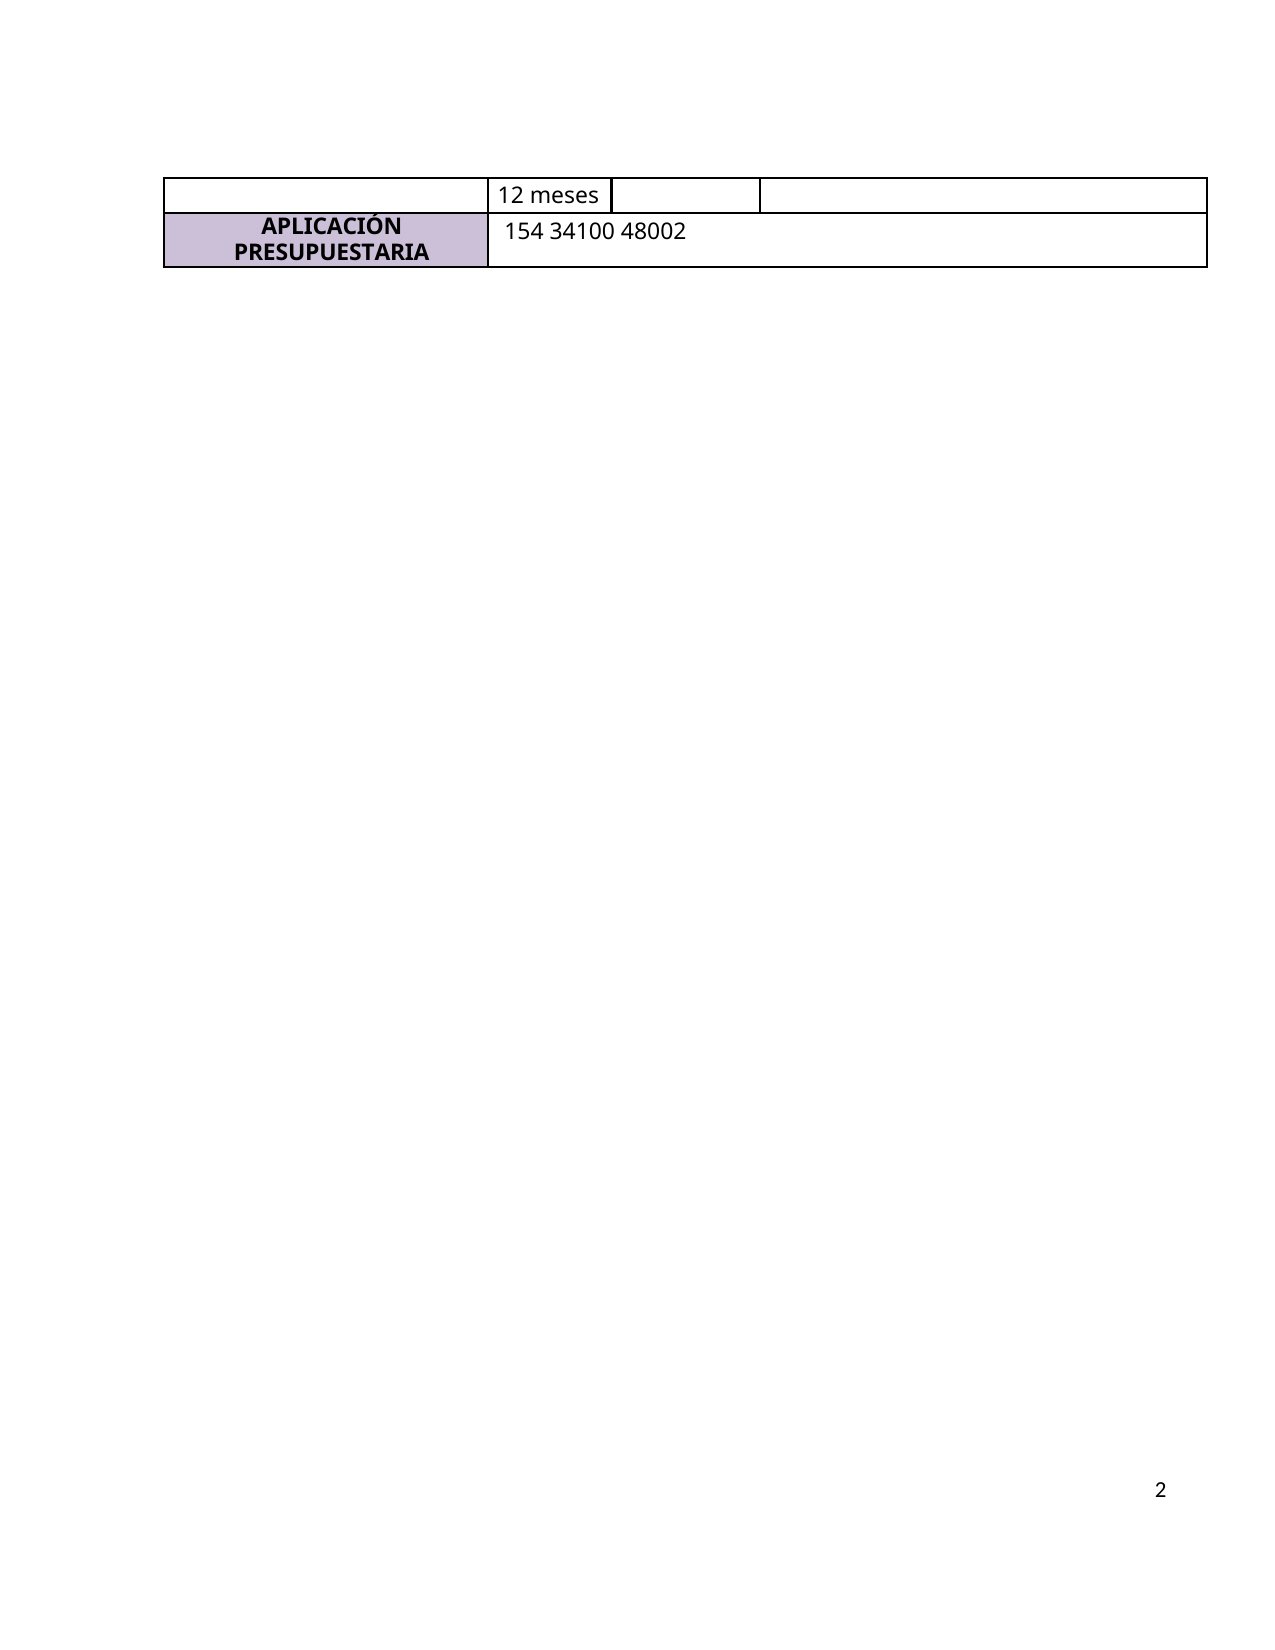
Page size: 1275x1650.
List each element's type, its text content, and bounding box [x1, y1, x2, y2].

table_cell [613, 179, 759, 212]
table_cell APLICACIÓN PRESUPUESTARIA [165, 214, 487, 266]
table_cell 12 meses [489, 179, 610, 212]
table_cell [761, 179, 1206, 212]
table_cell 154 34100 48002 [489, 214, 1206, 266]
table_cell [165, 179, 487, 212]
